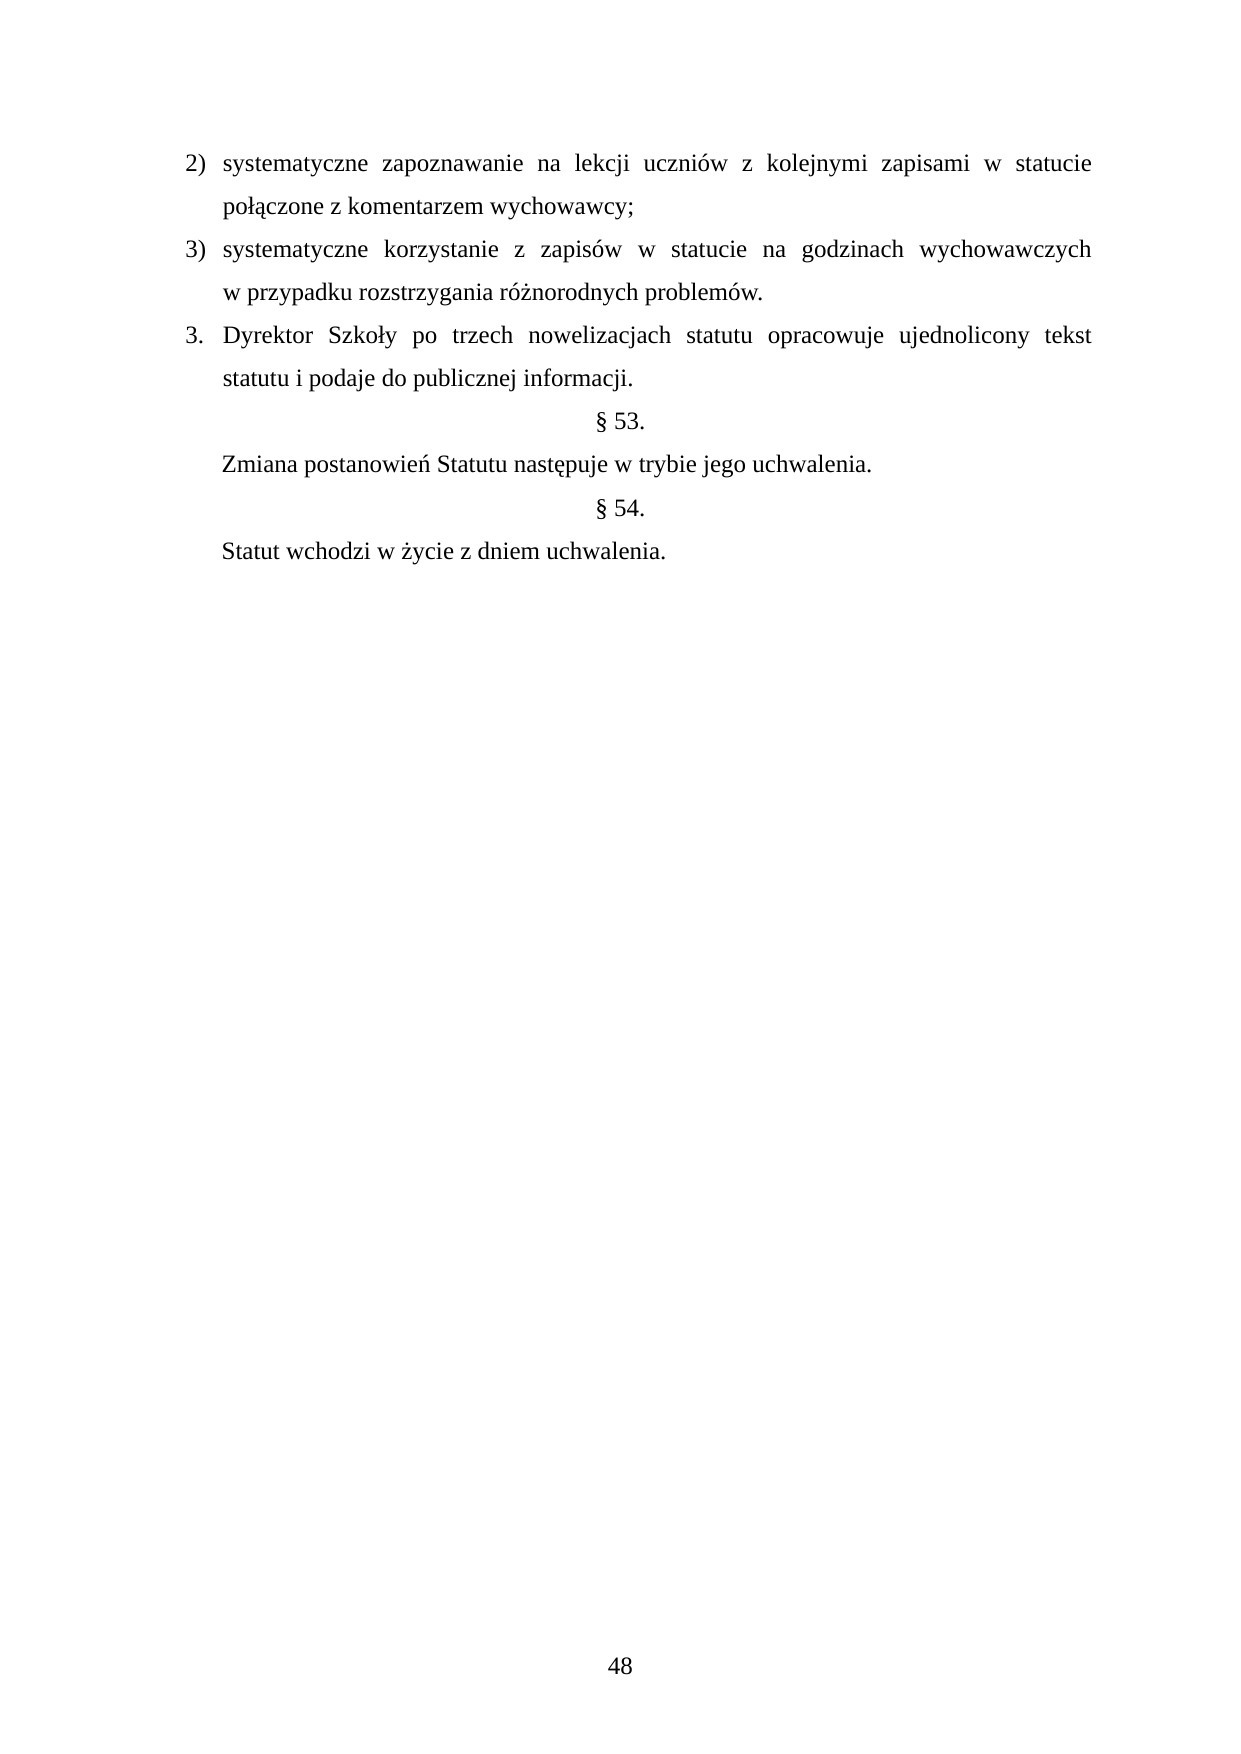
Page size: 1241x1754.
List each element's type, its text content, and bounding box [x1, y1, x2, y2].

text § 53. [148, 406, 1093, 435]
list systematyczne zapoznawanie na lekcji uczniów z kolejnymi zapisami w statucie połączone z komentarzem wychowawcy; [185, 148, 1093, 219]
list systematyczne korzystanie z zapisów w statucie na godzinach wychowawczych w przypadku rozstrzygania różnorodnych problemów. [185, 234, 1093, 306]
text Zmiana postanowień Statutu następuje w trybie jego uchwalenia. [148, 449, 1093, 478]
text § 54. [148, 493, 1093, 521]
text Statut wchodzi w życie z dniem uchwalenia. [148, 536, 1093, 564]
list Dyrektor Szkoły po trzech nowelizacjach statutu opracowuje ujednolicony tekst statutu i podaje do publicznej informacji. [185, 320, 1093, 392]
